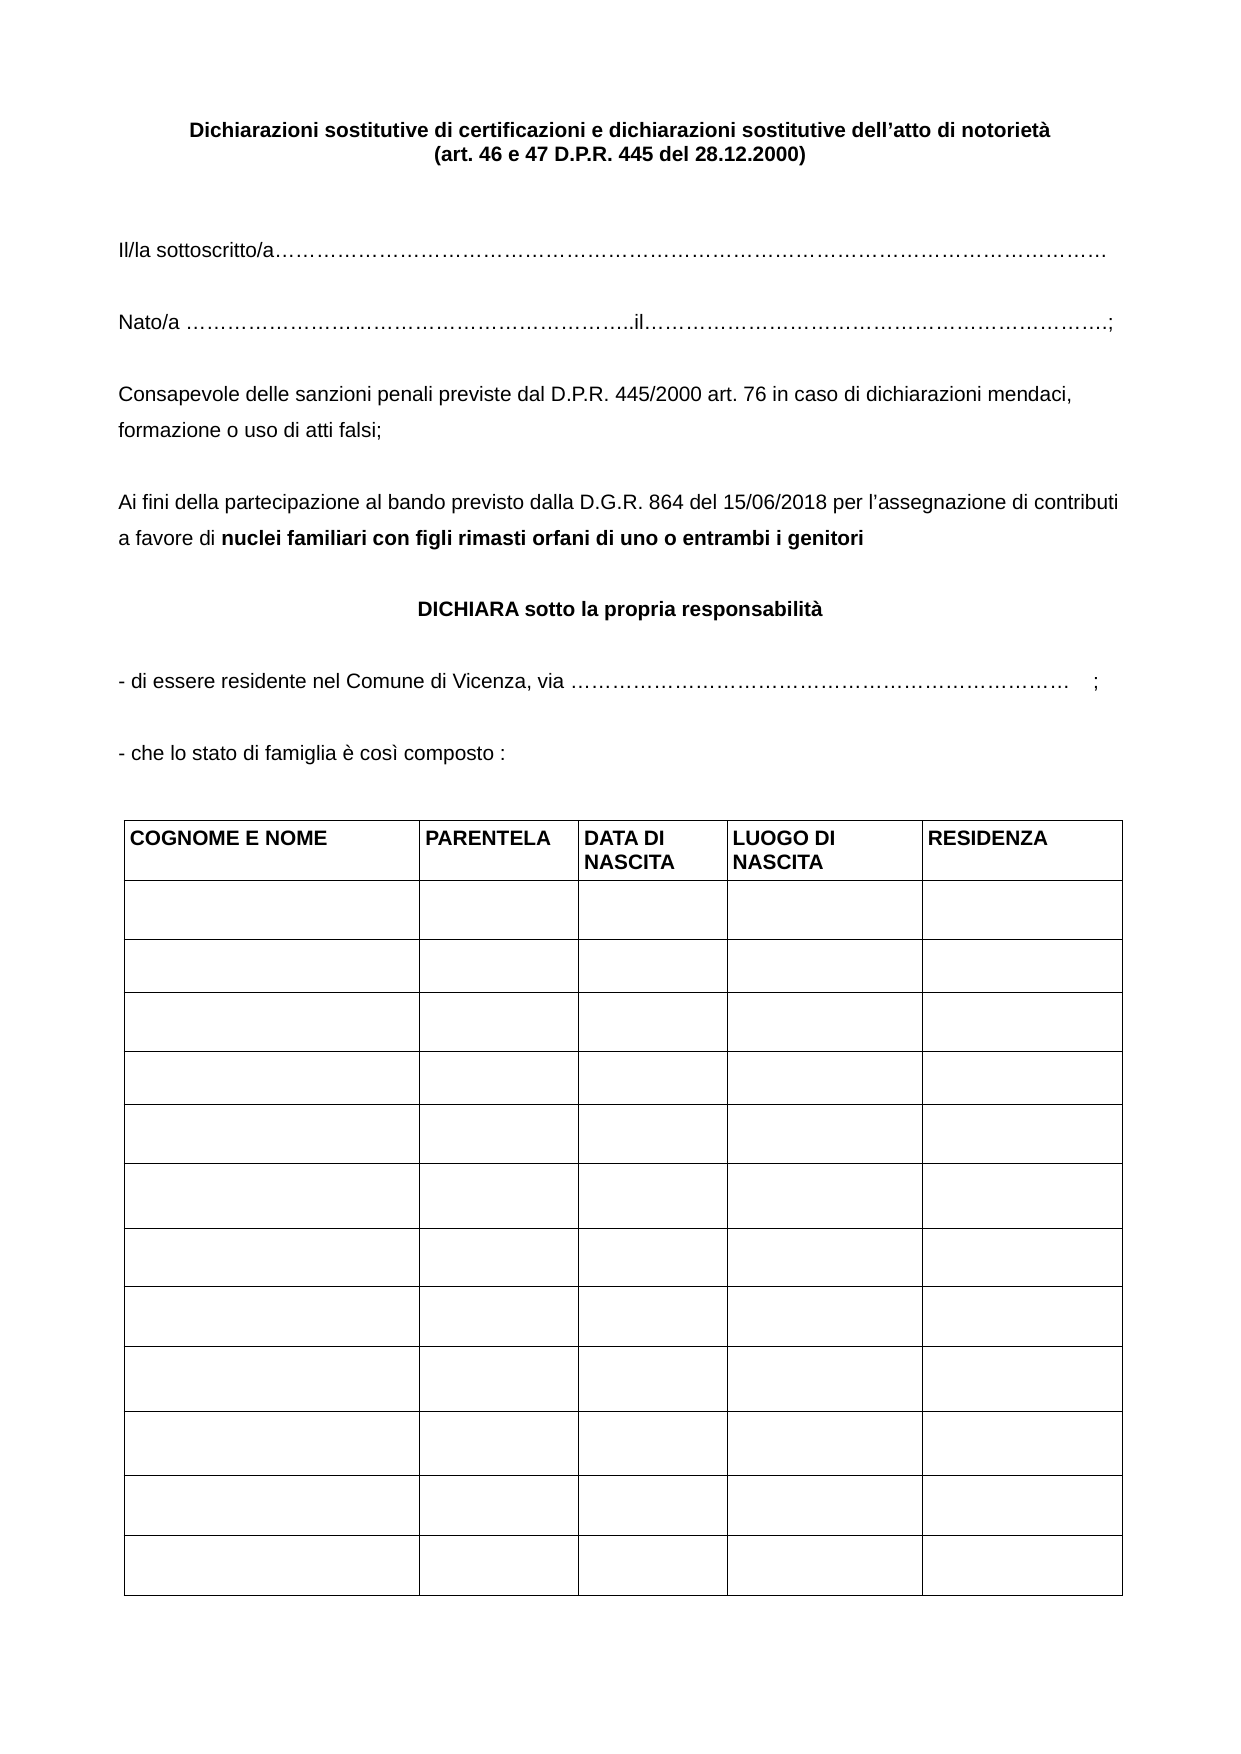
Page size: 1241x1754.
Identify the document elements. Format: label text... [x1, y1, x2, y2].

table_cell [125, 1287, 419, 1346]
table_cell [923, 1052, 1122, 1104]
table_cell [579, 1105, 727, 1163]
table_header DATA DI NASCITA [579, 821, 727, 879]
table_cell [728, 940, 922, 992]
table_cell [420, 940, 578, 992]
table_cell [728, 1229, 922, 1286]
table_cell [579, 940, 727, 992]
text Dichiarazioni sostitutive di certificazioni e dichiarazioni sostitutive dell’atto di notorietà [118, 118, 1122, 142]
table_cell [923, 1105, 1122, 1163]
table_cell [579, 881, 727, 939]
table_cell [728, 1476, 922, 1535]
table_cell [579, 1287, 727, 1346]
table_cell [420, 1052, 578, 1104]
text Nato/a ………………………………………………………..il………………………………………………………….; [118, 310, 1122, 334]
table_cell [420, 1105, 578, 1163]
table_cell [923, 1536, 1122, 1595]
table_cell [125, 1229, 419, 1286]
table_cell [728, 1052, 922, 1104]
table_cell [923, 993, 1122, 1051]
table_cell [728, 1536, 922, 1595]
table_cell [125, 1105, 419, 1163]
table_cell [923, 1287, 1122, 1346]
table_cell [728, 993, 922, 1051]
table_cell [579, 1347, 727, 1411]
table_cell [125, 1347, 419, 1411]
text - che lo stato di famiglia è così composto : [118, 741, 1122, 765]
table_cell [420, 1476, 578, 1535]
table_header PARENTELA [420, 821, 578, 879]
table_cell [579, 1412, 727, 1475]
text Ai fini della partecipazione al bando previsto dalla D.G.R. 864 del 15/06/2018 per l’assegnazione di contributi a favore di nuclei familiari con figli rimasti orfani di uno o entrambi i genitori [118, 489, 1122, 549]
table_header COGNOME E NOME [125, 821, 419, 879]
table_cell [579, 1536, 727, 1595]
table_header RESIDENZA [923, 821, 1122, 879]
table_cell [420, 1347, 578, 1411]
table_cell [728, 1412, 922, 1475]
table_cell [125, 1536, 419, 1595]
table_cell [579, 1229, 727, 1286]
table_cell [420, 881, 578, 939]
table_cell [923, 940, 1122, 992]
table_cell [420, 993, 578, 1051]
text (art. 46 e 47 D.P.R. 445 del 28.12.2000) [118, 142, 1122, 166]
table_cell [728, 881, 922, 939]
text Il/la sottoscritto/a………………………………………………………………………………………………………… [118, 238, 1122, 262]
table_cell [923, 1229, 1122, 1286]
table_cell [579, 1052, 727, 1104]
table_cell [125, 1164, 419, 1228]
table_cell [420, 1229, 578, 1286]
table_cell [923, 1412, 1122, 1475]
table_cell [125, 1052, 419, 1104]
table_cell [728, 1164, 922, 1228]
text - di essere residente nel Comune di Vicenza, via ……………………………………………………………… ; [118, 669, 1122, 693]
table_cell [420, 1287, 578, 1346]
table_cell [923, 1164, 1122, 1228]
table_cell [125, 1476, 419, 1535]
table_cell [579, 1164, 727, 1228]
table_cell [125, 940, 419, 992]
table_cell [923, 881, 1122, 939]
table_cell [420, 1164, 578, 1228]
table_cell [923, 1347, 1122, 1411]
table_cell [728, 1347, 922, 1411]
table_cell [579, 993, 727, 1051]
table_header LUOGO DI NASCITA [728, 821, 922, 879]
text DICHIARA sotto la propria responsabilità [118, 597, 1122, 621]
table_cell [420, 1412, 578, 1475]
table_cell [923, 1476, 1122, 1535]
table_cell [125, 993, 419, 1051]
table_cell [125, 1412, 419, 1475]
table_cell [420, 1536, 578, 1595]
table_cell [125, 881, 419, 939]
table_cell [579, 1476, 727, 1535]
table_cell [728, 1287, 922, 1346]
text Consapevole delle sanzioni penali previste dal D.P.R. 445/2000 art. 76 in caso di dichiarazioni mendaci, formazione o uso di atti falsi; [118, 382, 1122, 442]
table_cell [728, 1105, 922, 1163]
